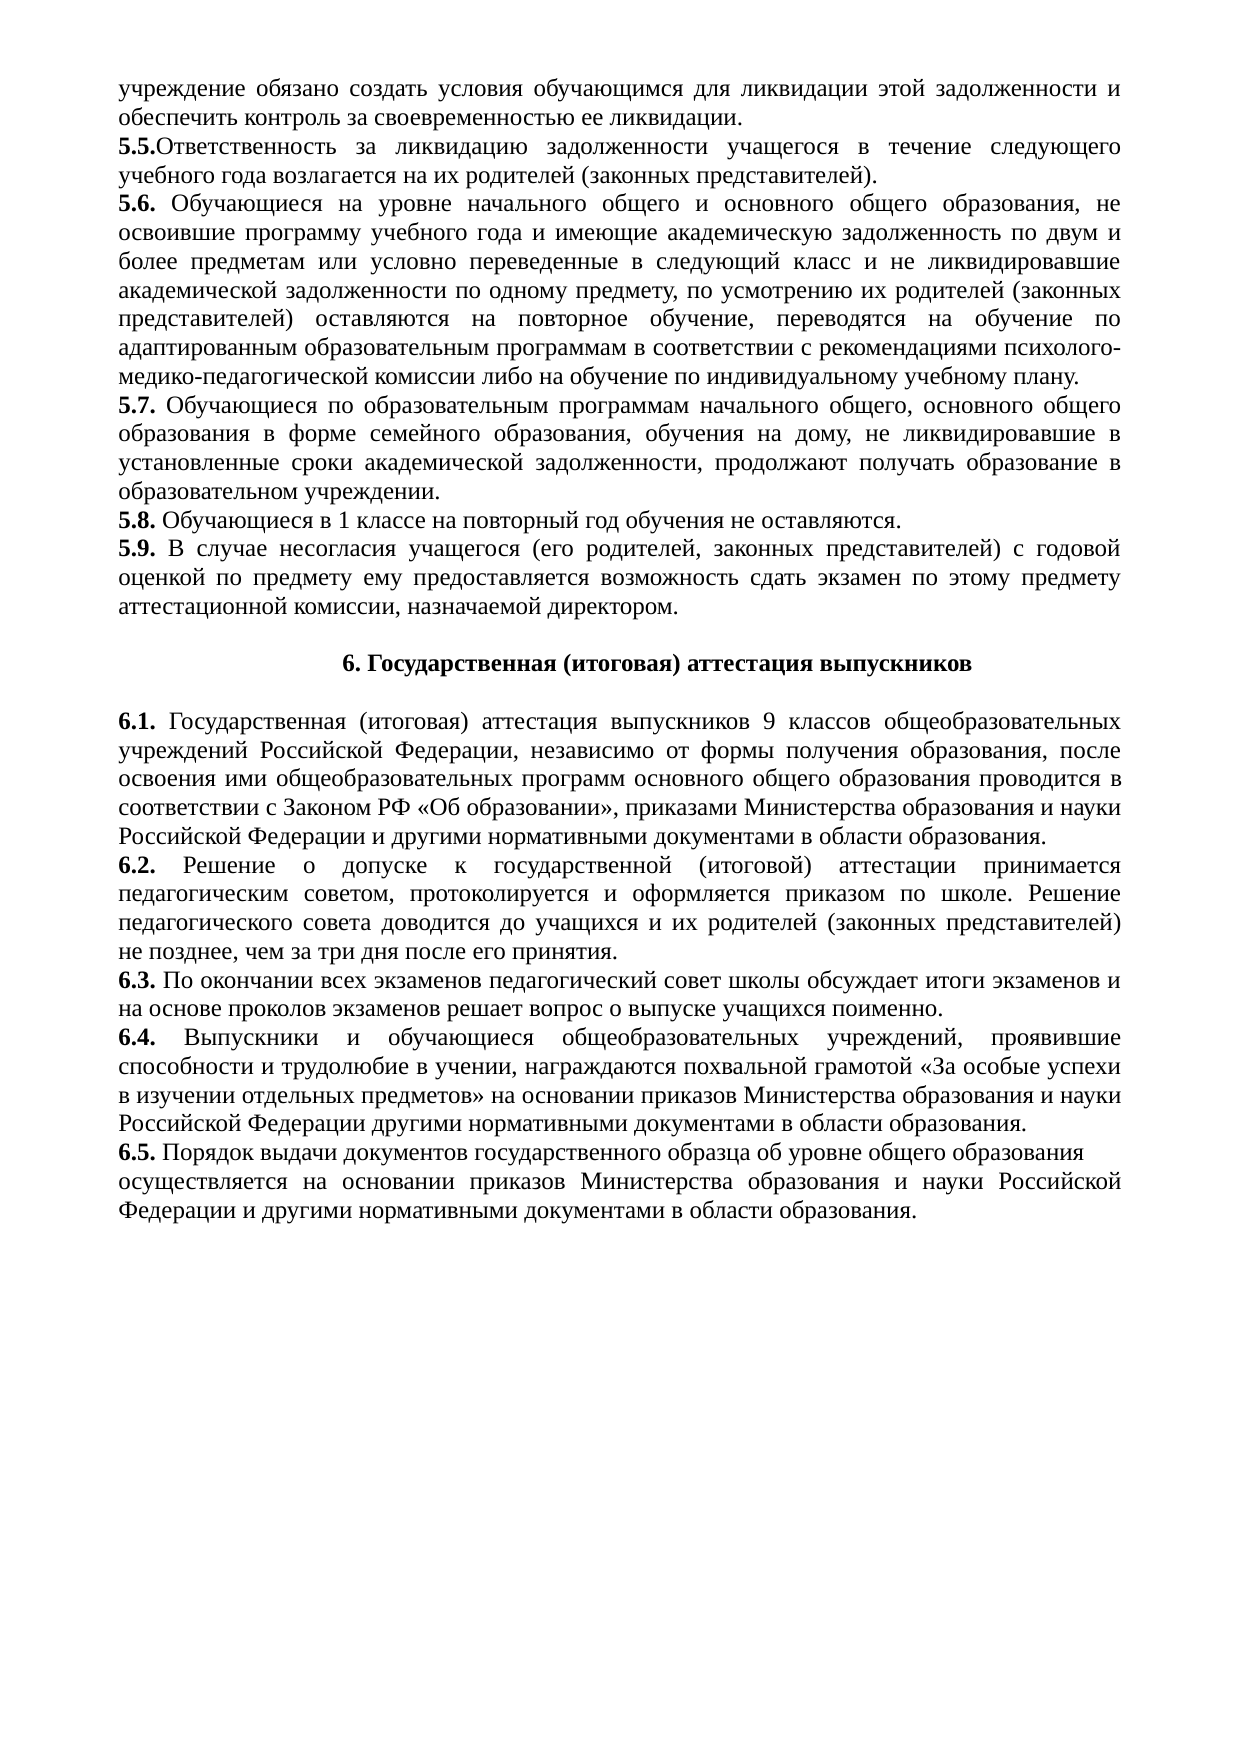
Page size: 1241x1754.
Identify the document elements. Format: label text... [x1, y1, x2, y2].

text 6.2. Решение о допуске к государственной (итоговой) аттестации принимается педагогическим советом, протоколируется и оформляется приказом по школе. Решение педагогического совета доводится до учащихся и их родителей (законных представителей) не позднее, чем за три дня после его принятия. [118, 850, 1122, 965]
text 5.8. Обучающиеся в 1 классе на повторный год обучения не оставляются. [118, 505, 1122, 533]
text 5.7. Обучающиеся по образовательным программам начального общего, основного общего образования в форме семейного образования, обучения на дому, не ликвидировавшие в установленные сроки академической задолженности, продолжают получать образование в образовательном учреждении. [118, 390, 1122, 505]
text 6.5. Порядок выдачи документов государственного образца об уровне общего образования [118, 1137, 1122, 1166]
text 6.3. По окончании всех экзаменов педагогический совет школы обсуждает итоги экзаменов и на основе проколов экзаменов решает вопрос о выпуске учащихся поименно. [118, 965, 1122, 1022]
text 5.5.Ответственность за ликвидацию задолженности учащегося в течение следующего учебного года возлагается на их родителей (законных представителей). [118, 131, 1122, 188]
text учреждение обязано создать условия обучающимся для ликвидации этой задолженности и обеспечить контроль за своевременностью ее ликвидации. [118, 73, 1122, 131]
text 6.4. Выпускники и обучающиеся общеобразовательных учреждений, проявившие способности и трудолюбие в учении, награждаются похвальной грамотой «За особые успехи в изучении отдельных предметов» на основании приказов Министерства образования и науки Российской Федерации другими нормативными документами в области образования. [118, 1022, 1122, 1137]
text 6.1. Государственная (итоговая) аттестация выпускников 9 классов общеобразовательных учреждений Российской Федерации, независимо от формы получения образования, после освоения ими общеобразовательных программ основного общего образования проводится в соответствии с Законом РФ «Об образовании», приказами Министерства образования и науки Российской Федерации и другими нормативными документами в области образования. [118, 706, 1122, 850]
text 5.9. В случае несогласия учащегося (его родителей, законных представителей) с годовой оценкой по предмету ему предоставляется возможность сдать экзамен по этому предмету аттестационной комиссии, назначаемой директором. [118, 533, 1122, 620]
text осуществляется на основании приказов Министерства образования и науки Российской Федерации и другими нормативными документами в области образования. [118, 1166, 1122, 1223]
text 6. Государственная (итоговая) аттестация выпускников [118, 648, 1122, 677]
text 5.6. Обучающиеся на уровне начального общего и основного общего образования, не освоившие программу учебного года и имеющие академическую задолженность по двум и более предметам или условно переведенные в следующий класс и не ликвидировавшие академической задолженности по одному предмету, по усмотрению их родителей (законных представителей) оставляются на повторное обучение, переводятся на обучение по адаптированным образовательным программам в соответствии с рекомендациями психолого-медико-педагогической комиссии либо на обучение по индивидуальному учебному плану. [118, 188, 1122, 390]
